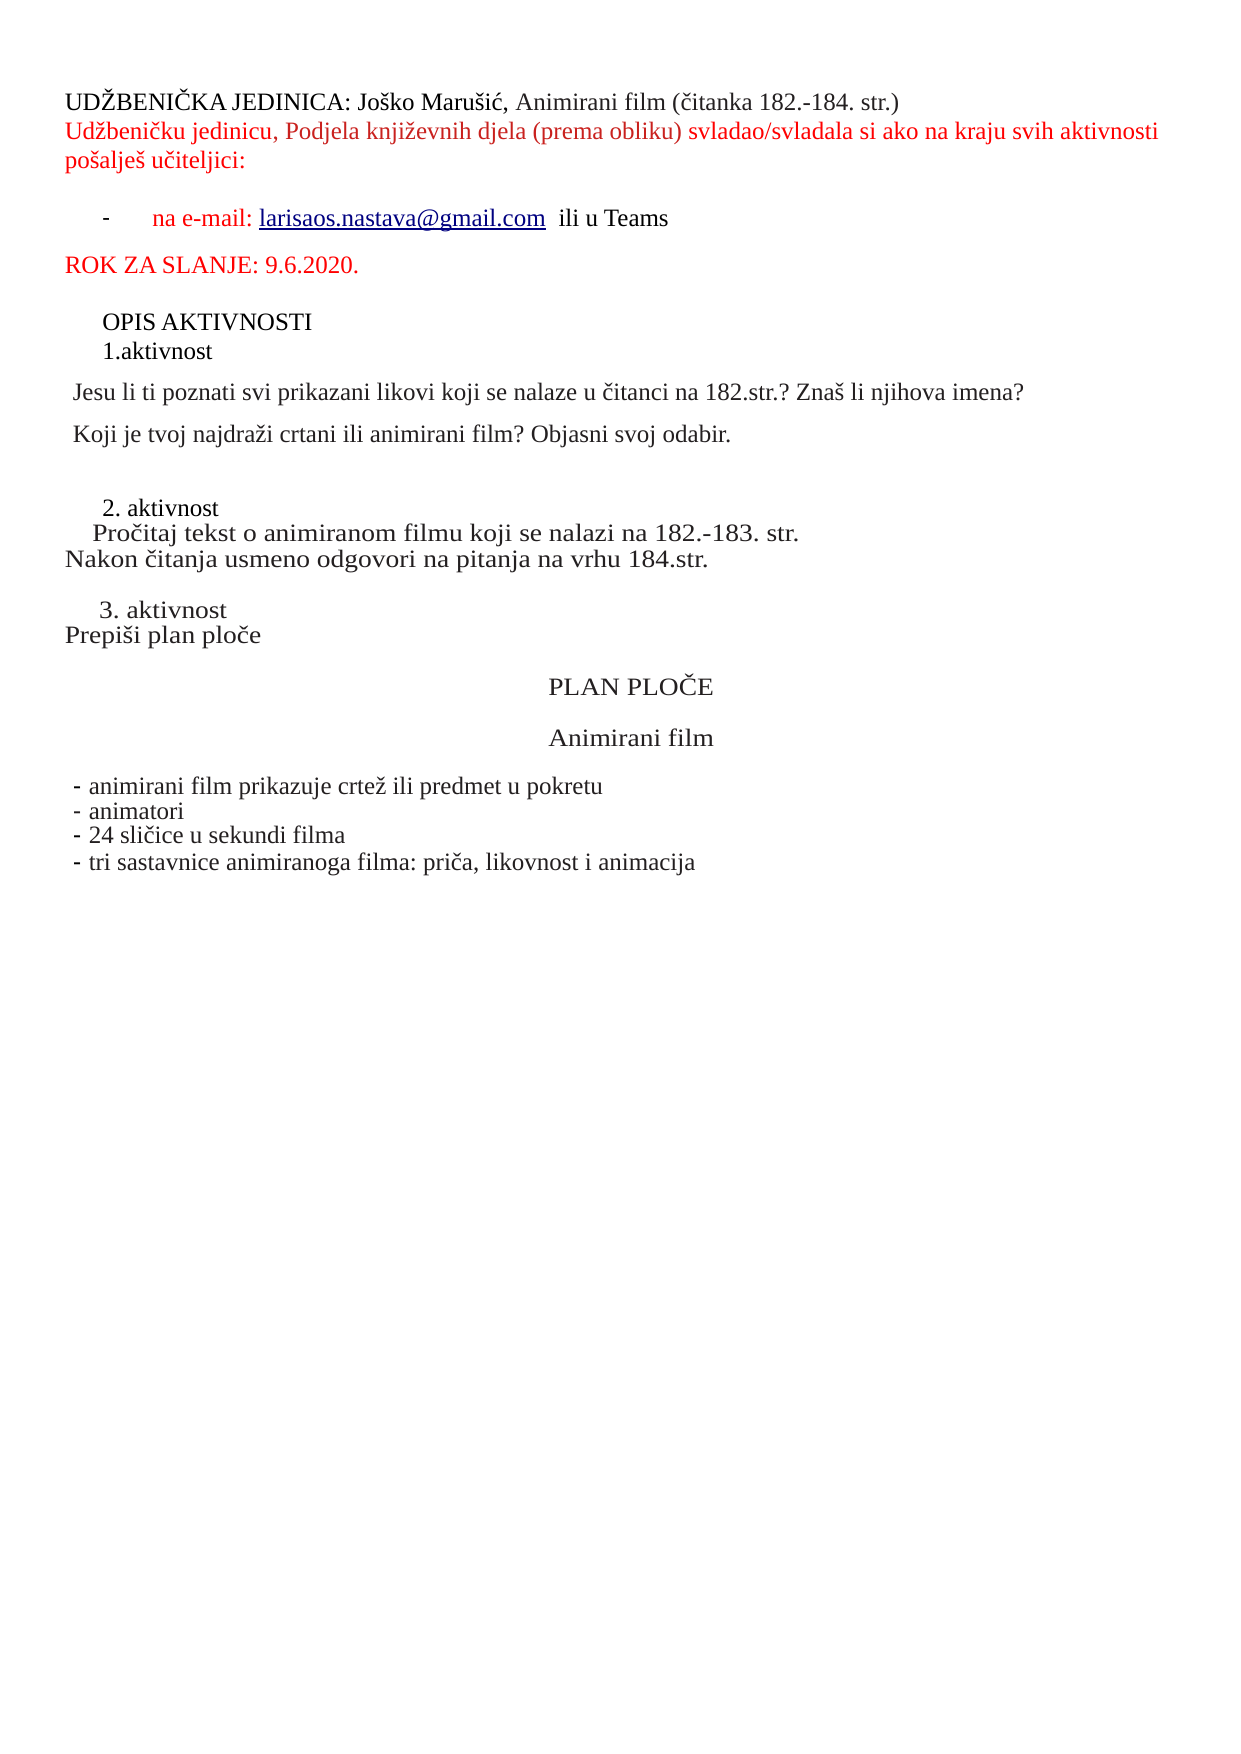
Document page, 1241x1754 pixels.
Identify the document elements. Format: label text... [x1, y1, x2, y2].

text Udžbeničku jedinicu, Podjela književnih djela (prema obliku) svladao/svladala si ako na kraju svih aktivnosti pošalješ učiteljici: [64, 116, 1196, 174]
text 2. aktivnost [64, 493, 1196, 521]
text 1.aktivnost [102, 336, 1196, 365]
text UDŽBENIČKA JEDINICA: Joško Marušić, Animirani film (čitanka 182.-184. str.) [64, 87, 1196, 116]
list na e-mail: larisaos.nastava@gmail.com ili u Teams [102, 202, 1196, 233]
text OPIS AKTIVNOSTI [102, 307, 1196, 336]
text Jesu li ti poznati svi prikazani likovi koji se nalaze u čitanci na 182.str.? Znaš li njihova imena? [73, 380, 1196, 405]
list animatori [73, 799, 1196, 824]
text ROK ZA SLANJE: 9.6.2020. [64, 250, 1196, 278]
list 24 sličice u sekundi filma [73, 824, 1196, 849]
text Prepiši plan ploče [64, 623, 822, 649]
list animirani film prikazuje crtež ili predmet u pokretu [73, 773, 1196, 799]
text 3. aktivnost [64, 598, 822, 623]
text Pročitaj tekst o animiranom filmu koji se nalazi na 182.-183. str. Nakon čitanja usmeno odgovori na pitanja na vrhu 184.str. [64, 521, 822, 572]
list tri sastavnice animiranoga filma: priča, likovnost i animacija [73, 849, 1196, 875]
text Koji je tvoj najdraži crtani ili animirani film? Objasni svoj odabir. [73, 422, 1186, 447]
text PLAN PLOČE [440, 674, 822, 700]
text Animirani film [440, 726, 822, 751]
